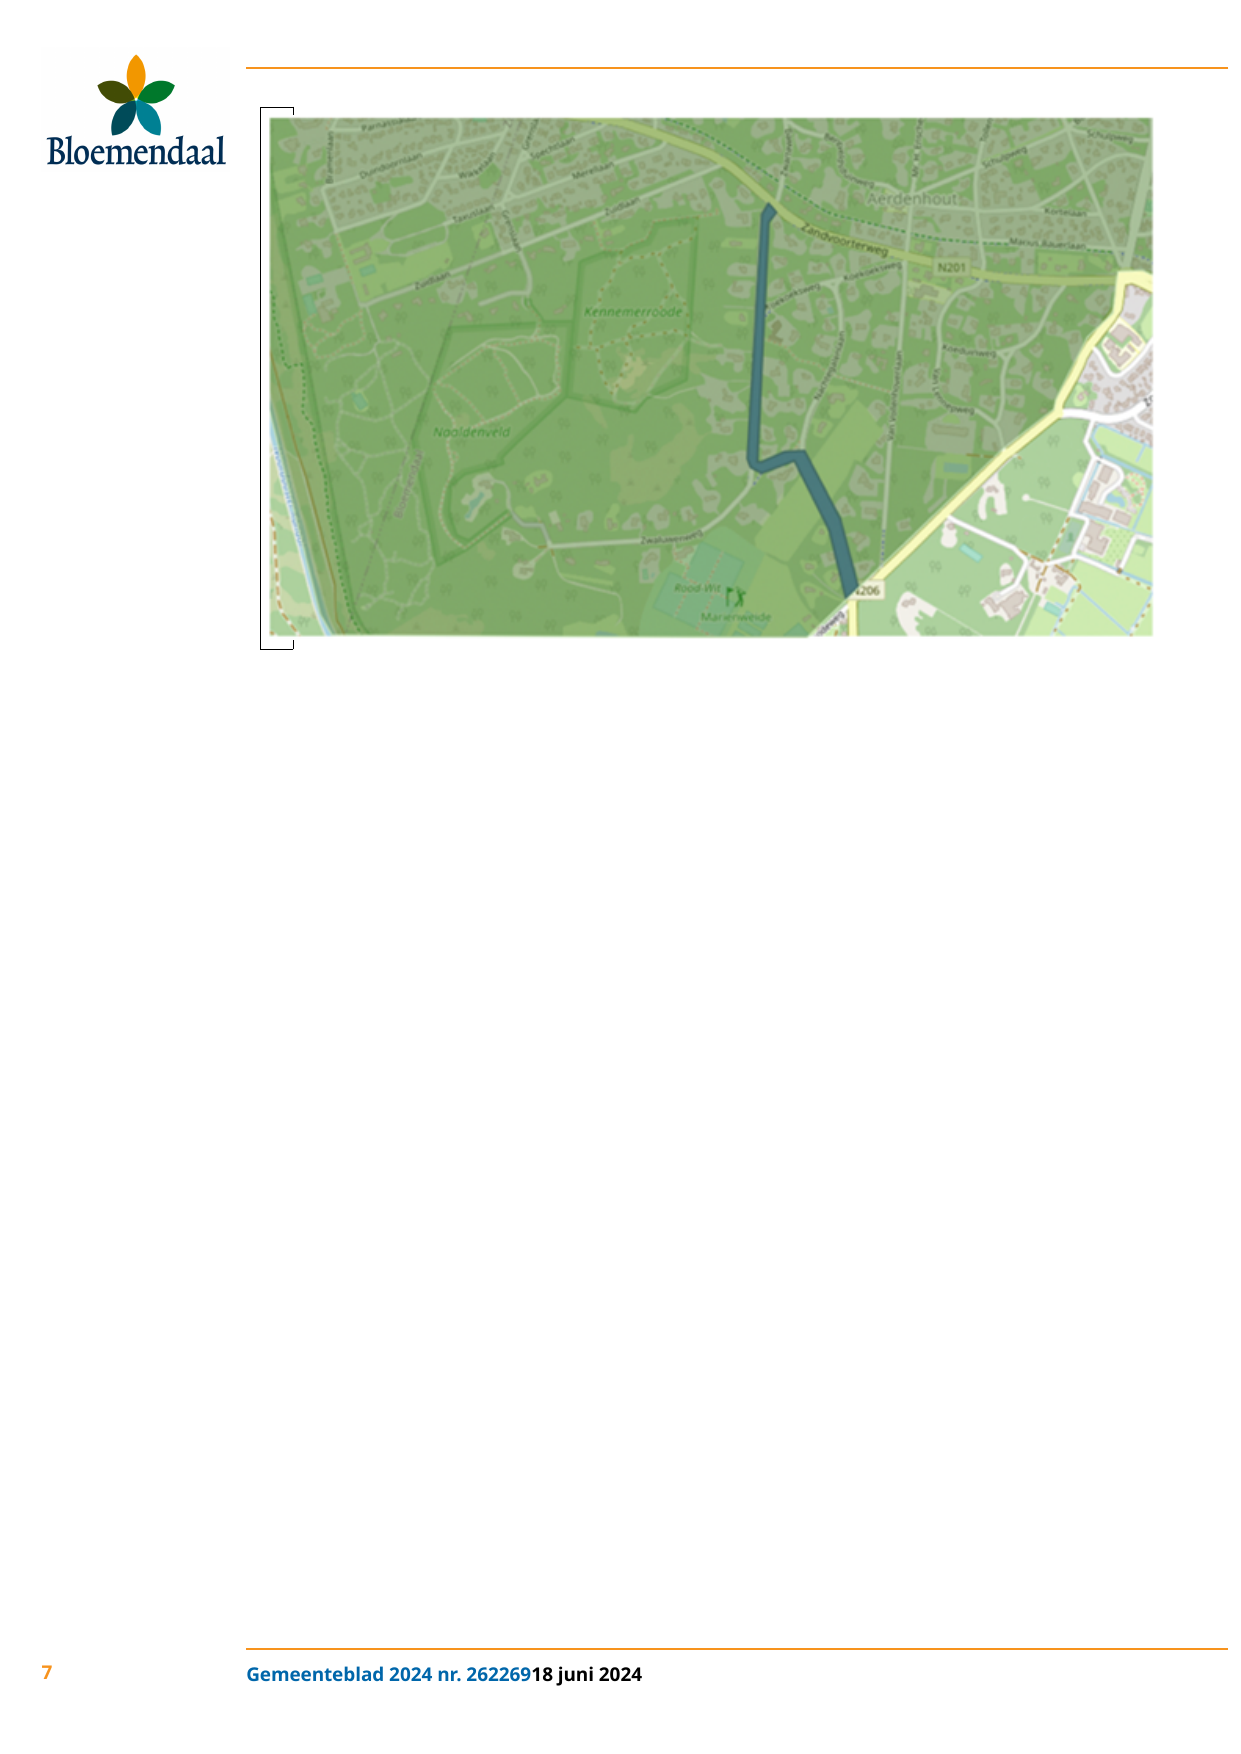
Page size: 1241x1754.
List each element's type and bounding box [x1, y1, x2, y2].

picture [268, 115, 1155, 640]
picture [41, 47, 231, 172]
